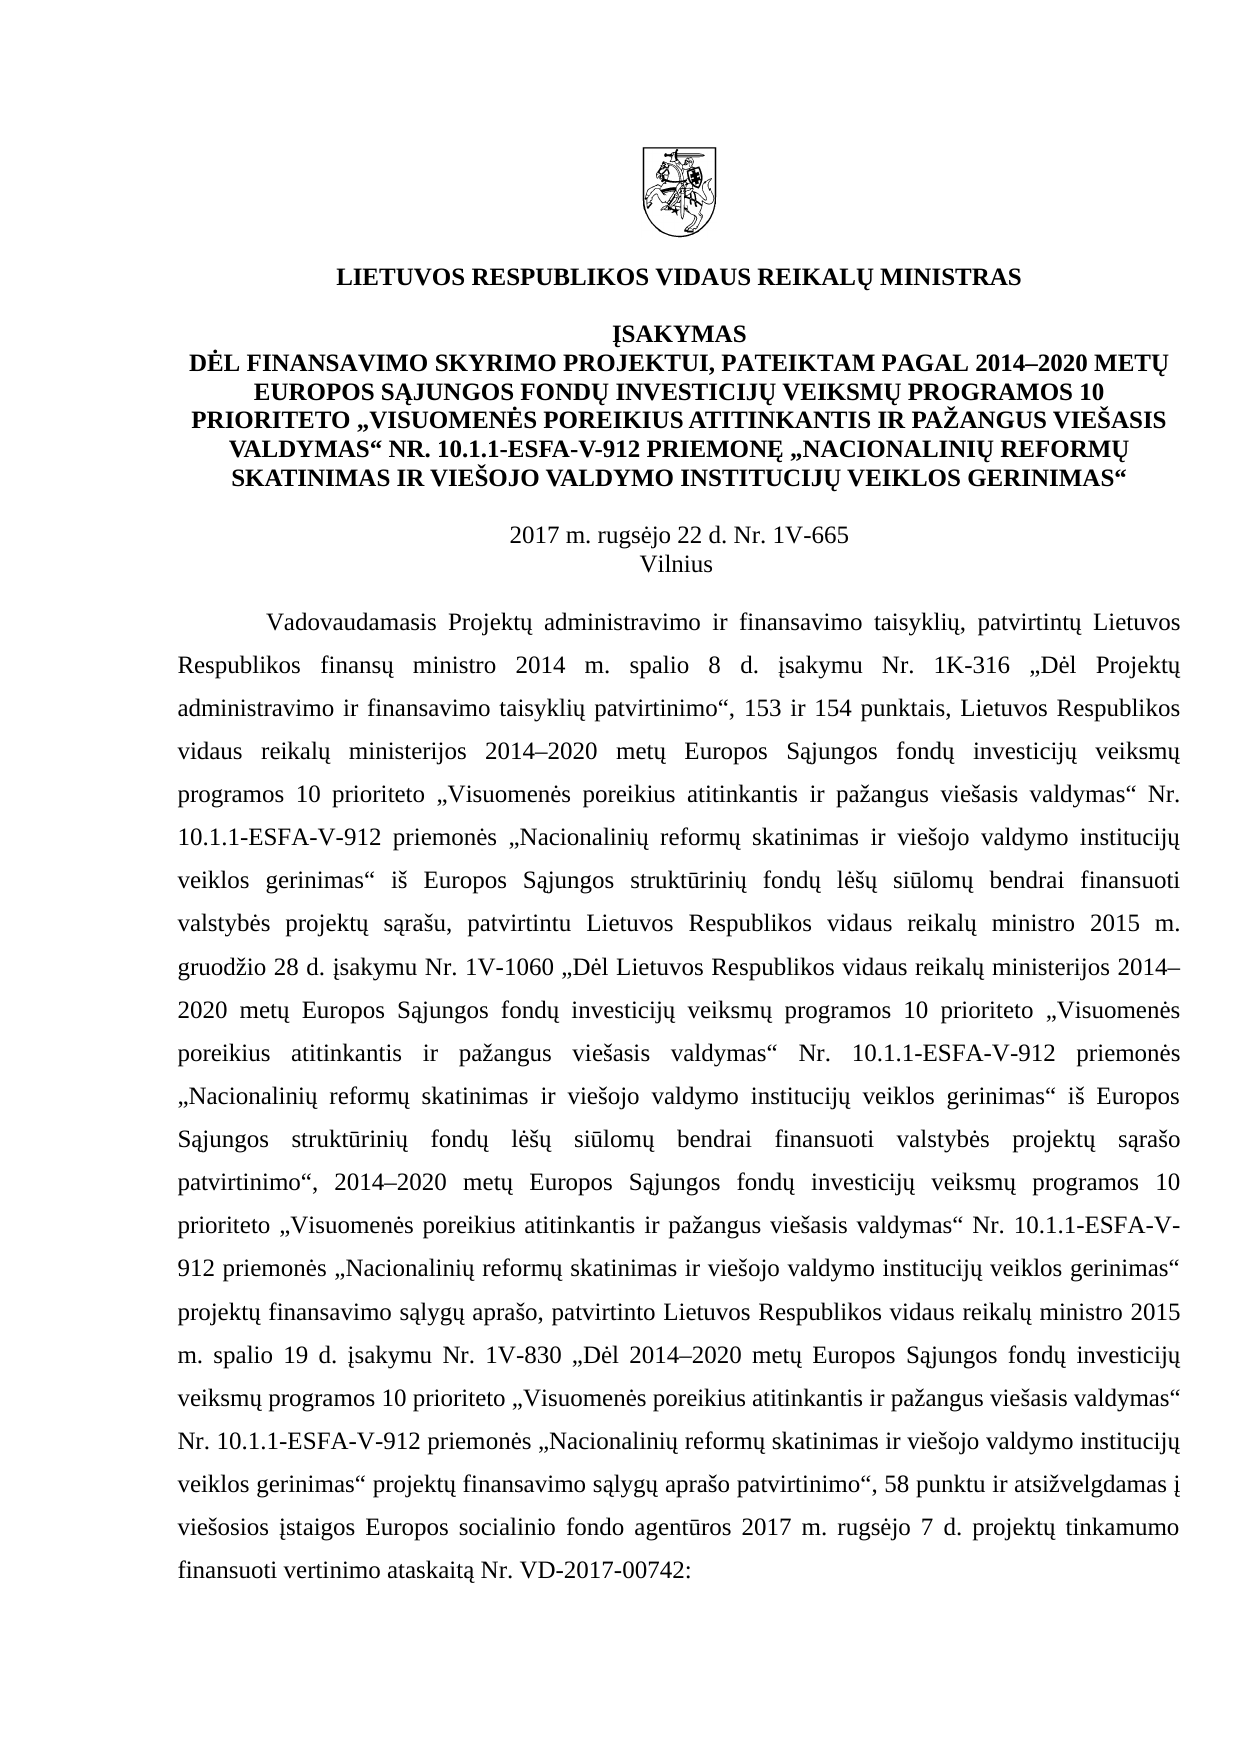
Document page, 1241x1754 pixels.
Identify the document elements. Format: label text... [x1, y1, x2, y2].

text DĖL FINANSAVIMO SKYRIMO PROJEKTUI, PATEIKTAM PAGAL 2014–2020 METŲ EUROPOS SĄJUNGOS FONDŲ INVESTICIJŲ VEIKSMŲ PROGRAMOS 10 PRIORITETO „VISUOMENĖS POREIKIUS ATITINKANTIS IR PAŽANGUS VIEŠASIS VALDYMAS“ NR. 10.1.1-ESFA-V-912 PRIEMONĘ „NACIONALINIŲ REFORMŲ SKATINIMAS IR VIEŠOJO VALDYMO INSTITUCIJŲ VEIKLOS GERINIMAS“ [177, 348, 1181, 492]
text Vadovaudamasis Projektų administravimo ir finansavimo taisyklių, patvirtintų Lietuvos Respublikos finansų ministro 2014 m. spalio 8 d. įsakymu Nr. 1K-316 „Dėl Projektų administravimo ir finansavimo taisyklių patvirtinimo“, 153 ir 154 punktais, Lietuvos Respublikos vidaus reikalų ministerijos 2014–2020 metų Europos Sąjungos fondų investicijų veiksmų programos 10 prioriteto „Visuomenės poreikius atitinkantis ir pažangus viešasis valdymas“ Nr. 10.1.1-ESFA-V-912 priemonės „Nacionalinių reformų skatinimas ir viešojo valdymo institucijų veiklos gerinimas“ iš Europos Sąjungos struktūrinių fondų lėšų siūlomų bendrai finansuoti valstybės projektų sąrašu, patvirtintu Lietuvos Respublikos vidaus reikalų ministro 2015 m. gruodžio 28 d. įsakymu Nr. 1V-1060 „Dėl Lietuvos Respublikos vidaus reikalų ministerijos 2014–2020 metų Europos Sąjungos fondų investicijų veiksmų programos 10 prioriteto „Visuomenės poreikius atitinkantis ir pažangus viešasis valdymas“ Nr. 10.1.1-ESFA-V-912 priemonės „Nacionalinių reformų skatinimas ir viešojo valdymo institucijų veiklos gerinimas“ iš Europos Sąjungos struktūrinių fondų lėšų siūlomų bendrai finansuoti valstybės projektų sąrašo patvirtinimo“, 2014–2020 metų Europos Sąjungos fondų investicijų veiksmų programos 10 prioriteto „Visuomenės poreikius atitinkantis ir pažangus viešasis valdymas“ Nr. 10.1.1-ESFA-V-912 priemonės „Nacionalinių reformų skatinimas ir viešojo valdymo institucijų veiklos gerinimas“ projektų finansavimo sąlygų aprašo, patvirtinto Lietuvos Respublikos vidaus reikalų ministro 2015 m. spalio 19 d. įsakymu Nr. 1V-830 „Dėl 2014–2020 metų Europos Sąjungos fondų investicijų veiksmų programos 10 prioriteto „Visuomenės poreikius atitinkantis ir pažangus viešasis valdymas“ Nr. 10.1.1-ESFA-V-912 priemonės „Nacionalinių reformų skatinimas ir viešojo valdymo institucijų veiklos gerinimas“ projektų finansavimo sąlygų aprašo patvirtinimo“, 58 punktu ir atsižvelgdamas į viešosios įstaigos Europos socialinio fondo agentūros 2017 m. rugsėjo 7 d. projektų tinkamumo finansuoti vertinimo ataskaitą Nr. VD-2017-00742: [177, 607, 1181, 1584]
text ĮSAKYMAS [177, 319, 1181, 348]
text 2017 m. rugsėjo 22 d. Nr. 1V-665 [177, 520, 1181, 549]
text LIETUVOS RESPUBLIKOS VIDAUS REIKALŲ MINISTRAS [177, 262, 1181, 290]
text Vilnius [177, 549, 1181, 578]
